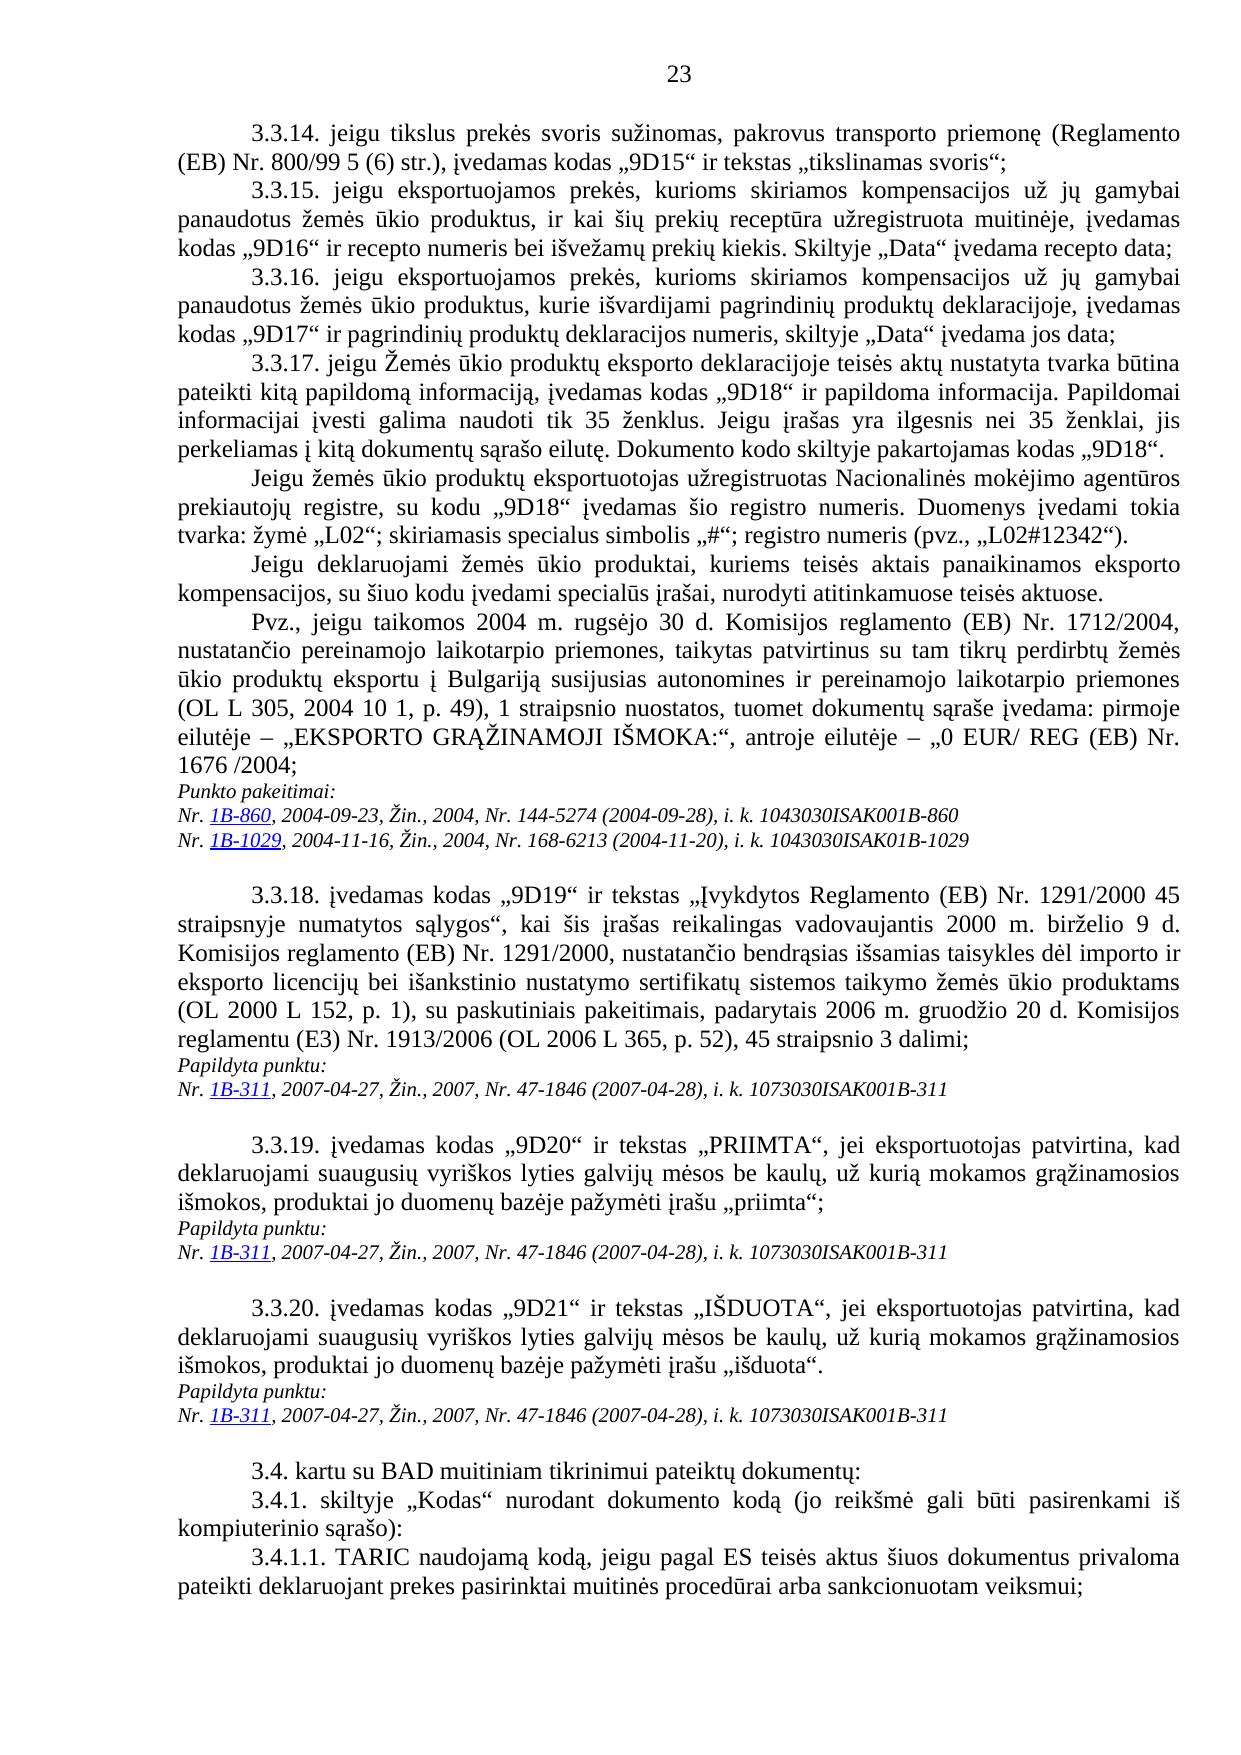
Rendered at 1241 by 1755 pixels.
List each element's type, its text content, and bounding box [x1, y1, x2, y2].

text 3.3.20. įvedamas kodas „9D21“ ir tekstas „IŠDUOTA“, jei eksportuotojas patvirtina, kad deklaruojami suaugusių vyriškos lyties galvijų mėsos be kaulų, už kurią mokamos grąžinamosios išmokos, produktai jo duomenų bazėje pažymėti įrašu „išduota“. [177, 1293, 1181, 1379]
text Papildyta punktu: [177, 1216, 1181, 1240]
text Nr. 1B-860, 2004-09-23, Žin., 2004, Nr. 144-5274 (2004-09-28), i. k. 1043030ISAK001B-860 [177, 803, 1181, 827]
text Papildyta punktu: [177, 1053, 1181, 1077]
text 3.3.17. jeigu Žemės ūkio produktų eksporto deklaracijoje teisės aktų nustatyta tvarka būtina pateikti kitą papildomą informaciją, įvedamas kodas „9D18“ ir papildoma informacija. Papildomai informacijai įvesti galima naudoti tik 35 ženklus. Jeigu įrašas yra ilgesnis nei 35 ženklai, jis perkeliamas į kitą dokumentų sąrašo eilutę. Dokumento kodo skiltyje pakartojamas kodas „9D18“. [177, 348, 1181, 463]
text Nr. 1B-311, 2007-04-27, Žin., 2007, Nr. 47-1846 (2007-04-28), i. k. 1073030ISAK001B-311 [177, 1077, 1181, 1101]
text Punkto pakeitimai: [177, 779, 1181, 803]
text 3.3.14. jeigu tikslus prekės svoris sužinomas, pakrovus transporto priemonę (Reglamento (EB) Nr. 800/99 5 (6) str.), įvedamas kodas „9D15“ ir tekstas „tikslinamas svoris“; [177, 118, 1181, 176]
text Nr. 1B-311, 2007-04-27, Žin., 2007, Nr. 47-1846 (2007-04-28), i. k. 1073030ISAK001B-311 [177, 1240, 1181, 1264]
text Jeigu deklaruojami žemės ūkio produktai, kuriems teisės aktais panaikinamos eksporto kompensacijos, su šiuo kodu įvedami specialūs įrašai, nurodyti atitinkamuose teisės aktuose. [177, 549, 1181, 607]
text Nr. 1B-311, 2007-04-27, Žin., 2007, Nr. 47-1846 (2007-04-28), i. k. 1073030ISAK001B-311 [177, 1403, 1181, 1427]
text 3.3.16. jeigu eksportuojamos prekės, kurioms skiriamos kompensacijos už jų gamybai panaudotus žemės ūkio produktus, kurie išvardijami pagrindinių produktų deklaracijoje, įvedamas kodas „9D17“ ir pagrindinių produktų deklaracijos numeris, skiltyje „Data“ įvedama jos data; [177, 262, 1181, 348]
text Pvz., jeigu taikomos 2004 m. rugsėjo 30 d. Komisijos reglamento (EB) Nr. 1712/2004, nustatančio pereinamojo laikotarpio priemones, taikytas patvirtinus su tam tikrų perdirbtų žemės ūkio produktų eksportu į Bulgariją susijusias autonomines ir pereinamojo laikotarpio priemones (OL L 305, 2004 10 1, p. 49), 1 straipsnio nuostatos, tuomet dokumentų sąraše įvedama: pirmoje eilutėje – „EKSPORTO GRĄŽINAMOJI IŠMOKA:“, antroje eilutėje – „0 EUR/ REG (EB) Nr. 1676 /2004; [177, 607, 1181, 779]
text Papildyta punktu: [177, 1379, 1181, 1403]
text 3.3.19. įvedamas kodas „9D20“ ir tekstas „PRIIMTA“, jei eksportuotojas patvirtina, kad deklaruojami suaugusių vyriškos lyties galvijų mėsos be kaulų, už kurią mokamos grąžinamosios išmokos, produktai jo duomenų bazėje pažymėti įrašu „priimta“; [177, 1130, 1181, 1216]
text 3.3.18. įvedamas kodas „9D19“ ir tekstas „Įvykdytos Reglamento (EB) Nr. 1291/2000 45 straipsnyje numatytos sąlygos“, kai šis įrašas reikalingas vadovaujantis 2000 m. birželio 9 d. Komisijos reglamento (EB) Nr. 1291/2000, nustatančio bendrąsias išsamias taisykles dėl importo ir eksporto licencijų bei išankstinio nustatymo sertifikatų sistemos taikymo žemės ūkio produktams (OL 2000 L 152, p. 1), su paskutiniais pakeitimais, padarytais 2006 m. gruodžio 20 d. Komisijos reglamentu (E3) Nr. 1913/2006 (OL 2006 L 365, p. 52), 45 straipsnio 3 dalimi; [177, 880, 1181, 1053]
text Nr. 1B-1029, 2004-11-16, Žin., 2004, Nr. 168-6213 (2004-11-20), i. k. 1043030ISAK01B-1029 [177, 827, 1181, 852]
text Jeigu žemės ūkio produktų eksportuotojas užregistruotas Nacionalinės mokėjimo agentūros prekiautojų registre, su kodu „9D18“ įvedamas šio registro numeris. Duomenys įvedami tokia tvarka: žymė „L02“; skiriamasis specialus simbolis „#“; registro numeris (pvz., „L02#12342“). [177, 463, 1181, 549]
text 3.4.1. skiltyje „Kodas“ nurodant dokumento kodą (jo reikšmė gali būti pasirenkami iš kompiuterinio sąrašo): [177, 1485, 1181, 1542]
text 3.4. kartu su BAD muitiniam tikrinimui pateiktų dokumentų: [177, 1456, 1181, 1485]
text 3.3.15. jeigu eksportuojamos prekės, kurioms skiriamos kompensacijos už jų gamybai panaudotus žemės ūkio produktus, ir kai šių prekių receptūra užregistruota muitinėje, įvedamas kodas „9D16“ ir recepto numeris bei išvežamų prekių kiekis. Skiltyje „Data“ įvedama recepto data; [177, 176, 1181, 262]
text 3.4.1.1. TARIC naudojamą kodą, jeigu pagal ES teisės aktus šiuos dokumentus privaloma pateikti deklaruojant prekes pasirinktai muitinės procedūrai arba sankcionuotam veiksmui; [177, 1542, 1181, 1600]
